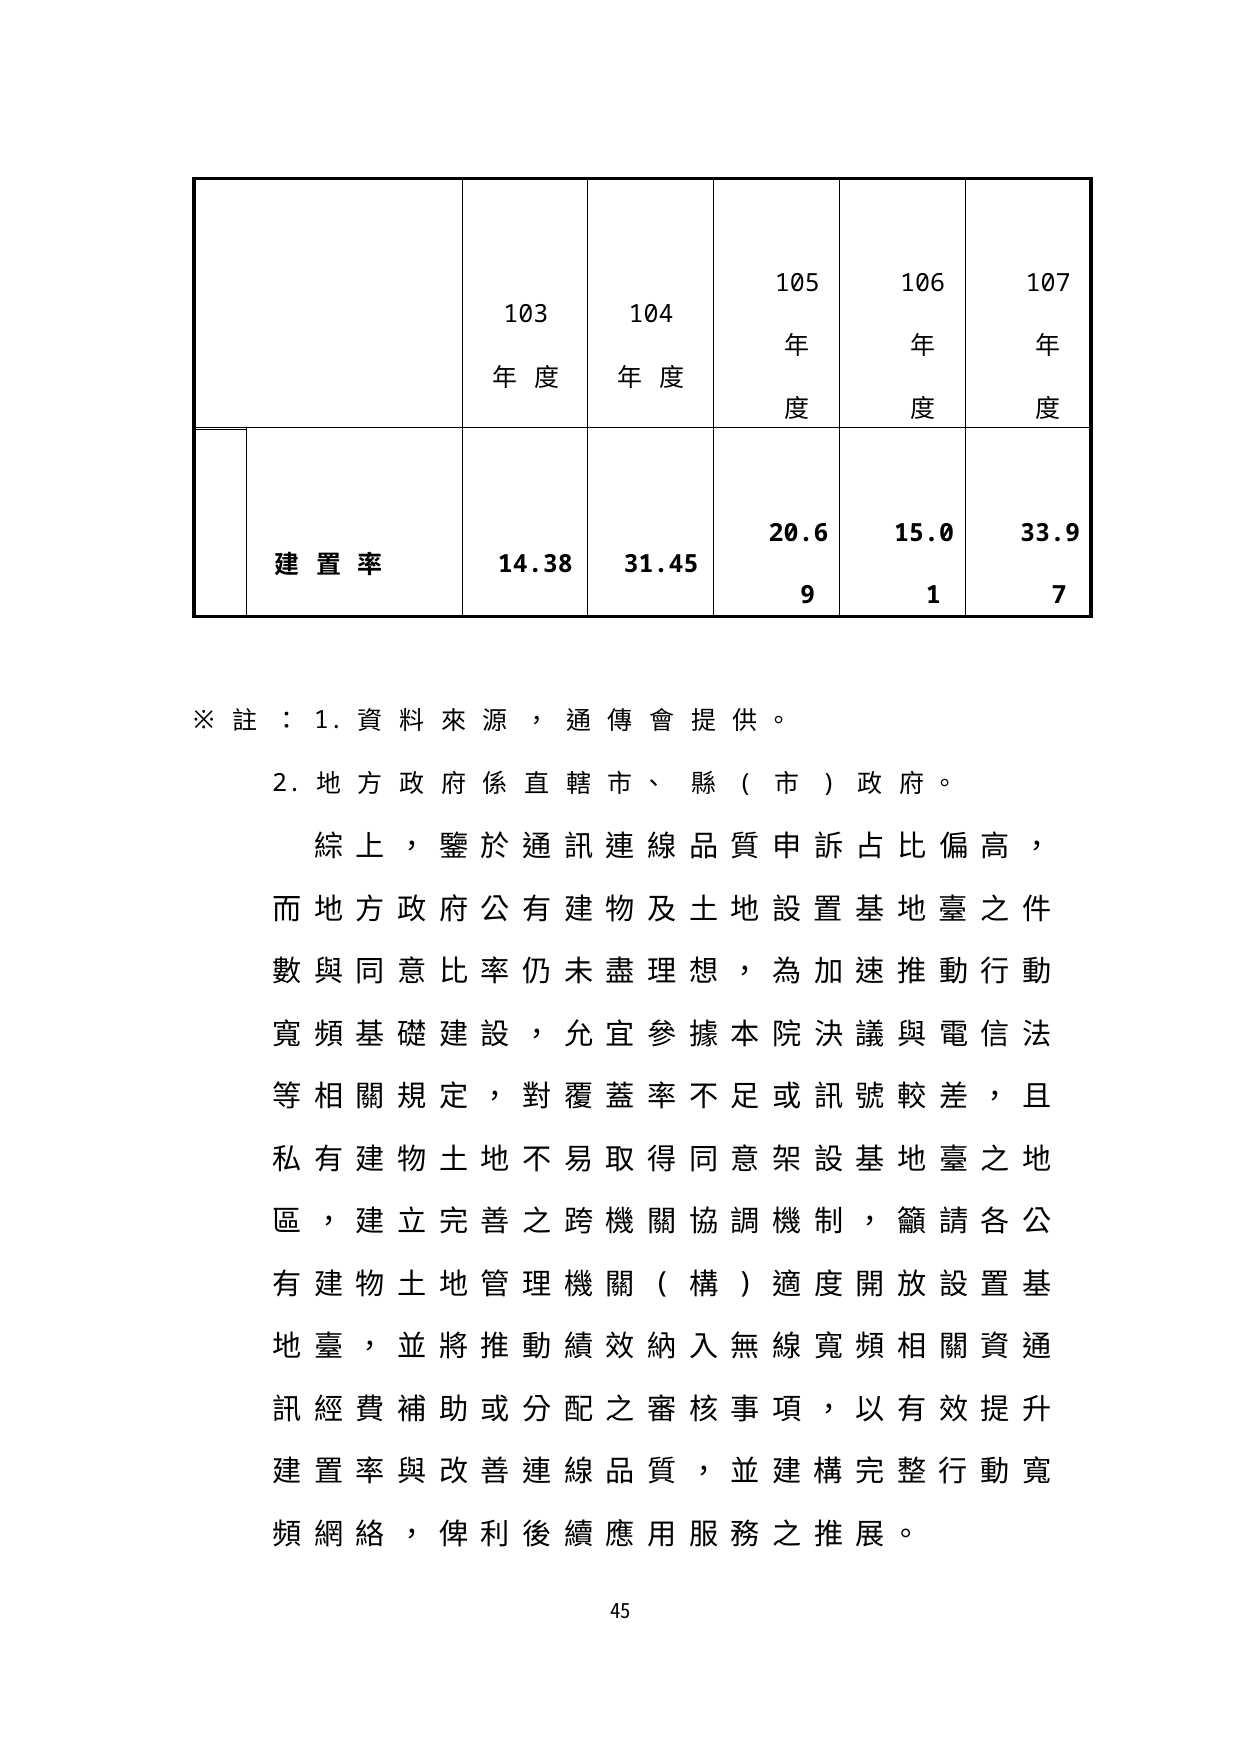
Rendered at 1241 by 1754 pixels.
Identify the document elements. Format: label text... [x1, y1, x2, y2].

table_header [196, 180, 462, 427]
table_cell 15.01 [840, 428, 965, 615]
text 2.地方政府係直轄市、縣(市)政府。 [256, 740, 1058, 802]
table_header 107年度 [966, 180, 1089, 427]
text 綜上，鑒於通訊連線品質申訴占比偏高，而地方政府公有建物及土地設置基地臺之件數與同意比率仍未盡理想，為加速推動行動寬頻基礎建設，允宜參據本院決議與電信法等相關規定，對覆蓋率不足或訊號較差，且私有建物土地不易取得同意架設基地臺之地區，建立完善之跨機關協調機制，籲請各公有建物土地管理機關(構)適度開放設置基地臺，並將推動績效納入無線寬頻相關資通訊經費補助或分配之審核事項，以有效提升建置率與改善連線品質，並建構完整行動寬頻網絡，俾利後續應用服務之推展。 [242, 802, 1058, 1552]
table_header 103年度 [463, 180, 587, 427]
table_header 104年度 [588, 180, 713, 427]
table_header 105年度 [714, 180, 839, 427]
table_cell 20.69 [714, 428, 839, 615]
table_cell 中央部會 [196, 430, 246, 615]
table_header 106年度 [840, 180, 965, 427]
table_cell 14.38 [463, 428, 587, 615]
table_cell 31.45 [588, 428, 713, 615]
table_cell 33.97 [966, 428, 1089, 615]
table_cell 建置率 [247, 428, 462, 615]
text ※註：1.資料來源，通傳會提供。 [183, 677, 1058, 740]
